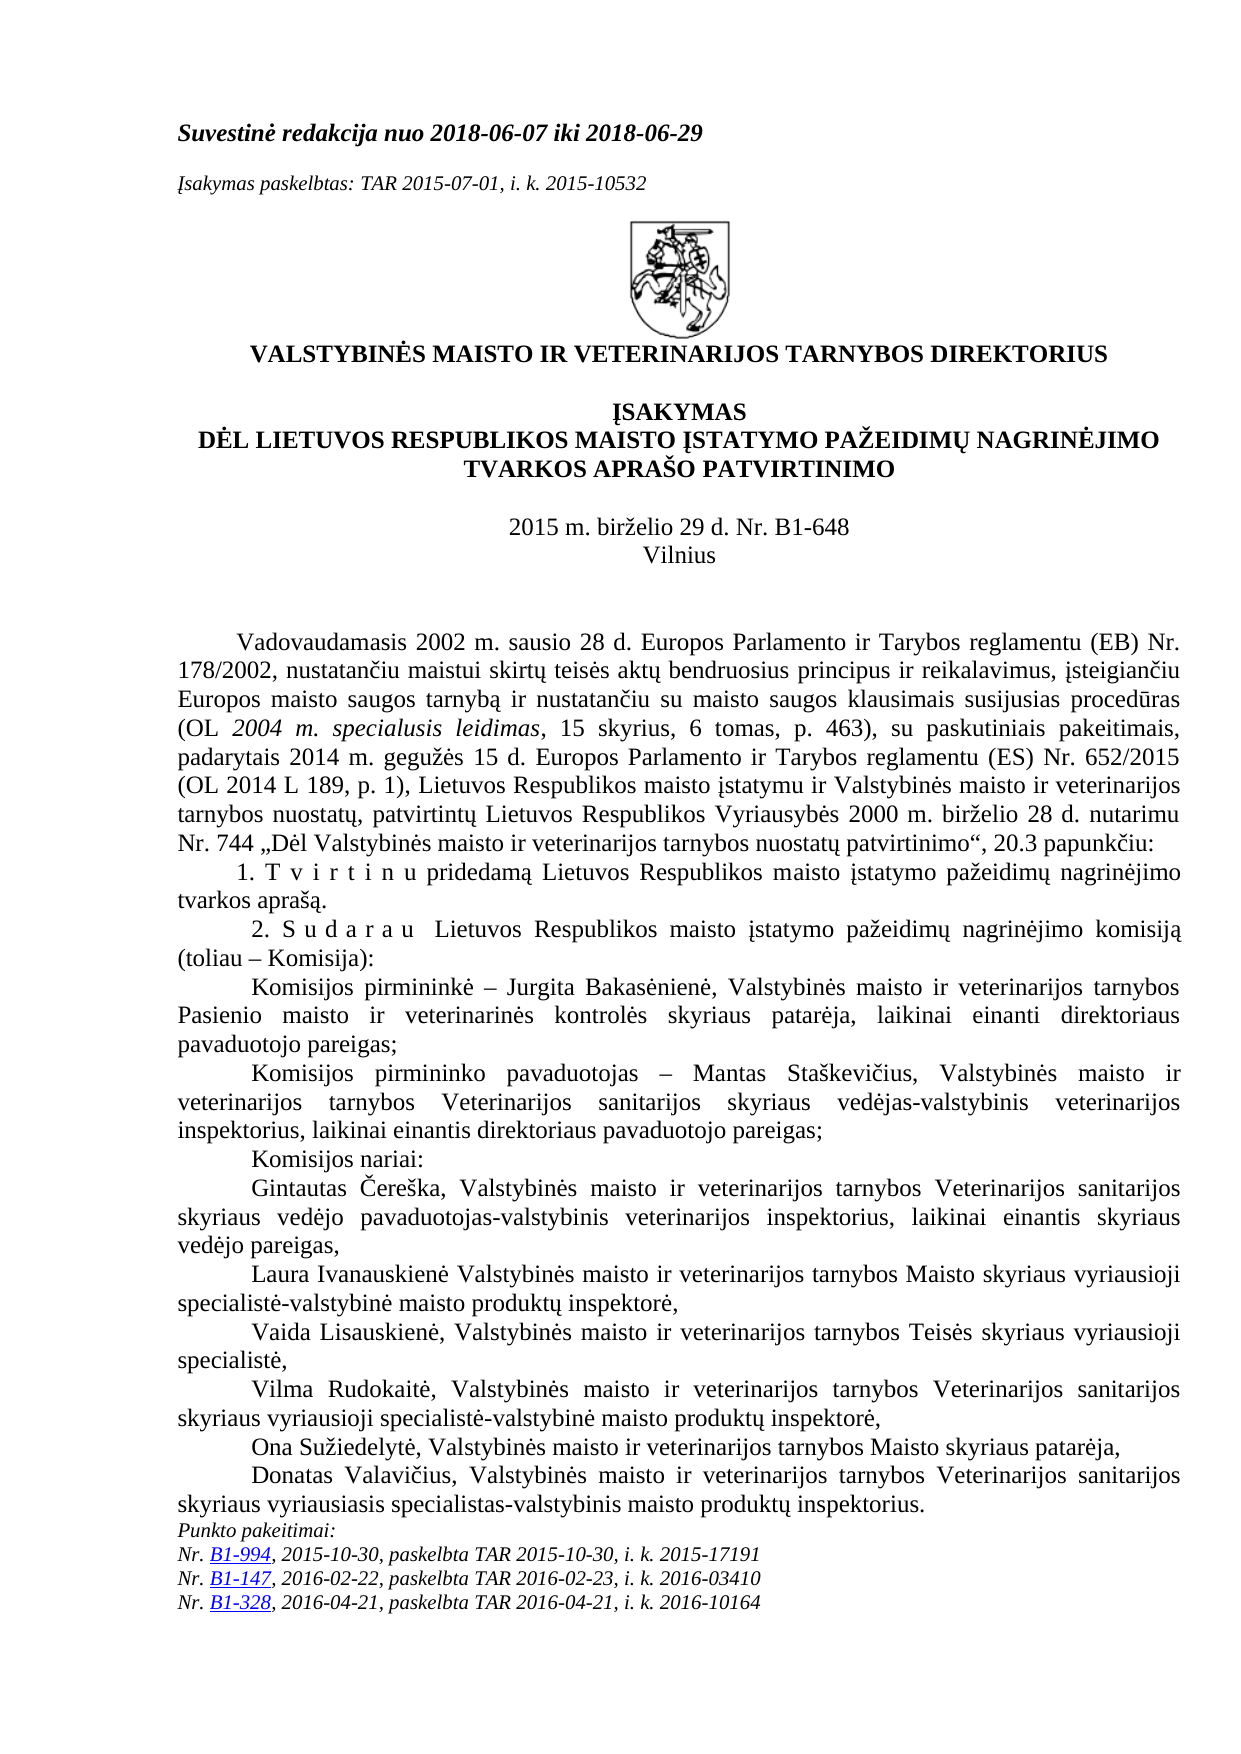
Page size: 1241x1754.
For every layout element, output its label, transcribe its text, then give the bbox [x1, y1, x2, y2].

text Nr. B1-994, 2015-10-30, paskelbta TAR 2015-10-30, i. k. 2015-17191 [177, 1542, 1181, 1566]
text 1. T v i r t i n u pridedamą Lietuvos Respublikos maisto įstatymo pažeidimų nagrinėjimo tvarkos aprašą. [177, 857, 1181, 914]
text VALSTYBINĖS MAISTO IR VETERINARIJOS TARNYBOS DIREKTORIUS [177, 339, 1181, 368]
text Donatas Valavičius, Valstybinės maisto ir veterinarijos tarnybos Veterinarijos sanitarijos skyriaus vyriausiasis specialistas-valstybinis maisto produktų inspektorius. [177, 1460, 1181, 1518]
text Vilnius [177, 540, 1181, 569]
text Įsakymas paskelbtas: TAR 2015-07-01, i. k. 2015-10532 [177, 171, 1181, 195]
text Komisijos pirmininkė – Jurgita Bakasėnienė, Valstybinės maisto ir veterinarijos tarnybos Pasienio maisto ir veterinarinės kontrolės skyriaus patarėja, laikinai einanti direktoriaus pavaduotojo pareigas; [177, 972, 1181, 1058]
text Komisijos nariai: [177, 1144, 1181, 1173]
text Punkto pakeitimai: [177, 1518, 1181, 1542]
text DĖL LIETUVOS RESPUBLIKOS MAISTO ĮSTATYMO PAŽEIDIMŲ NAGRINĖJIMO TVARKOS APRAŠO PATVIRTINIMO [177, 425, 1181, 483]
text Ona Sužiedelytė, Valstybinės maisto ir veterinarijos tarnybos Maisto skyriaus patarėja, [177, 1432, 1181, 1460]
text Suvestinė redakcija nuo 2018-06-07 iki 2018-06-29 [177, 118, 1181, 147]
text ĮSAKYMAS [177, 397, 1181, 425]
text Vaida Lisauskienė, Valstybinės maisto ir veterinarijos tarnybos Teisės skyriaus vyriausioji specialistė, [177, 1317, 1181, 1374]
text Nr. B1-328, 2016-04-21, paskelbta TAR 2016-04-21, i. k. 2016-10164 [177, 1590, 1181, 1614]
text Komisijos pirmininko pavaduotojas – Mantas Staškevičius, Valstybinės maisto ir veterinarijos tarnybos Veterinarijos sanitarijos skyriaus vedėjas-valstybinis veterinarijos inspektorius, laikinai einantis direktoriaus pavaduotojo pareigas; [177, 1058, 1181, 1144]
text 2015 m. birželio 29 d. Nr. B1-648 [177, 512, 1181, 540]
text Vilma Rudokaitė, Valstybinės maisto ir veterinarijos tarnybos Veterinarijos sanitarijos skyriaus vyriausioji specialistė-valstybinė maisto produktų inspektorė, [177, 1374, 1181, 1432]
text 2. Sudarau Lietuvos Respublikos maisto įstatymo pažeidimų nagrinėjimo komisiją (toliau – Komisija): [177, 914, 1181, 972]
text Gintautas Čereška, Valstybinės maisto ir veterinarijos tarnybos Veterinarijos sanitarijos skyriaus vedėjo pavaduotojas-valstybinis veterinarijos inspektorius, laikinai einantis skyriaus vedėjo pareigas, [177, 1173, 1181, 1259]
text Nr. B1-147, 2016-02-22, paskelbta TAR 2016-02-23, i. k. 2016-03410 [177, 1566, 1181, 1590]
text Laura Ivanauskienė Valstybinės maisto ir veterinarijos tarnybos Maisto skyriaus vyriausioji specialistė-valstybinė maisto produktų inspektorė, [177, 1259, 1181, 1317]
text Vadovaudamasis 2002 m. sausio 28 d. Europos Parlamento ir Tarybos reglamentu (EB) Nr. 178/2002, nustatančiu maistui skirtų teisės aktų bendruosius principus ir reikalavimus, įsteigiančiu Europos maisto saugos tarnybą ir nustatančiu su maisto saugos klausimais susijusias procedūras (OL 2004 m. specialusis leidimas, 15 skyrius, 6 tomas, p. 463), su paskutiniais pakeitimais, padarytais 2014 m. gegužės 15 d. Europos Parlamento ir Tarybos reglamentu (ES) Nr. 652/2015 (OL 2014 L 189, p. 1), Lietuvos Respublikos maisto įstatymu ir Valstybinės maisto ir veterinarijos tarnybos nuostatų, patvirtintų Lietuvos Respublikos Vyriausybės 2000 m. birželio 28 d. nutarimu Nr. 744 „Dėl Valstybinės maisto ir veterinarijos tarnybos nuostatų patvirtinimo“, 20.3 papunkčiu: [177, 627, 1181, 857]
